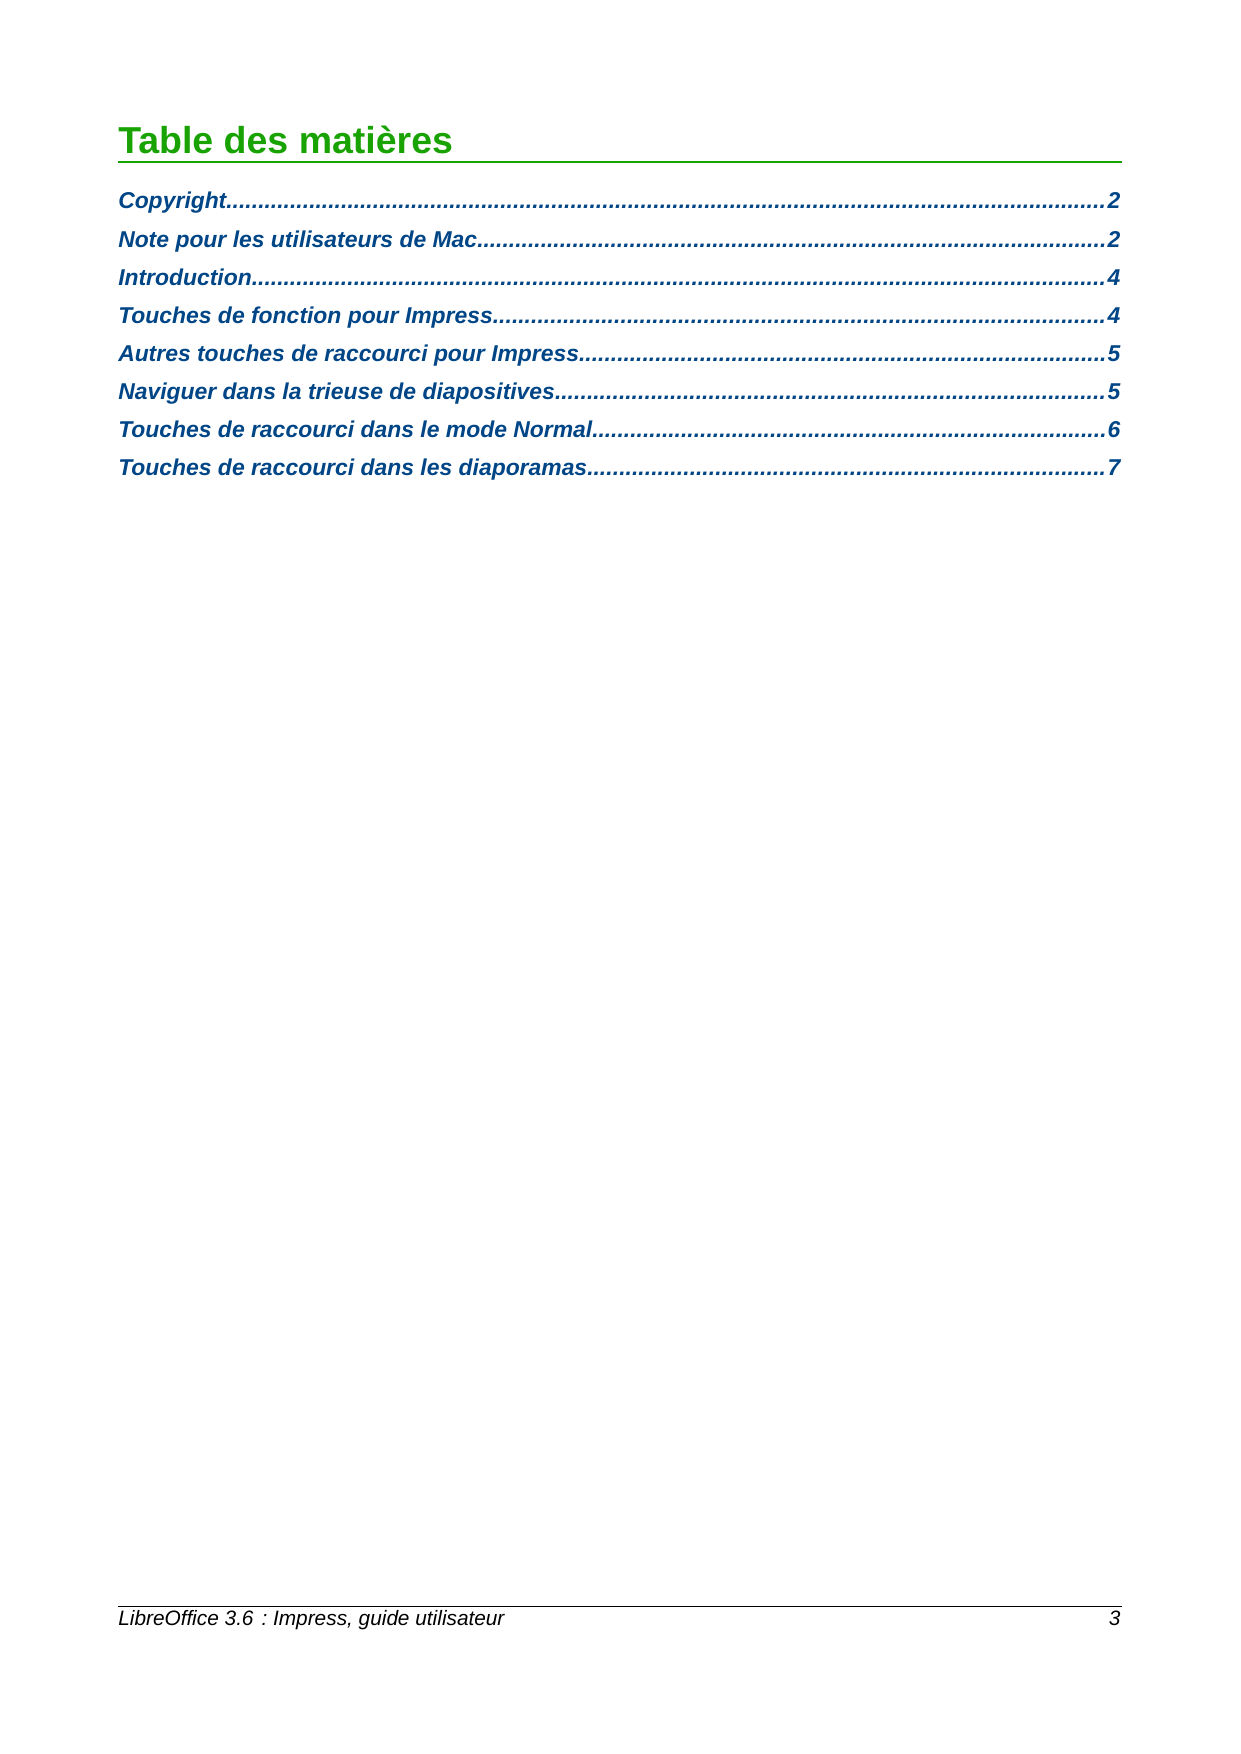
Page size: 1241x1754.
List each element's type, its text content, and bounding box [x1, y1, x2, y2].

text Copyright 2 [118, 187, 1122, 214]
text Introduction 4 [118, 264, 1122, 290]
text Naviguer dans la trieuse de diapositives 5 [118, 378, 1122, 404]
text Autres touches de raccourci pour Impress 5 [118, 340, 1122, 366]
text Touches de raccourci dans les diaporamas 7 [118, 454, 1122, 481]
text Touches de raccourci dans le mode Normal 6 [118, 416, 1122, 443]
text Table des matières [118, 118, 1122, 161]
text Note pour les utilisateurs de Mac 2 [118, 226, 1122, 252]
text Touches de fonction pour Impress 4 [118, 302, 1122, 328]
